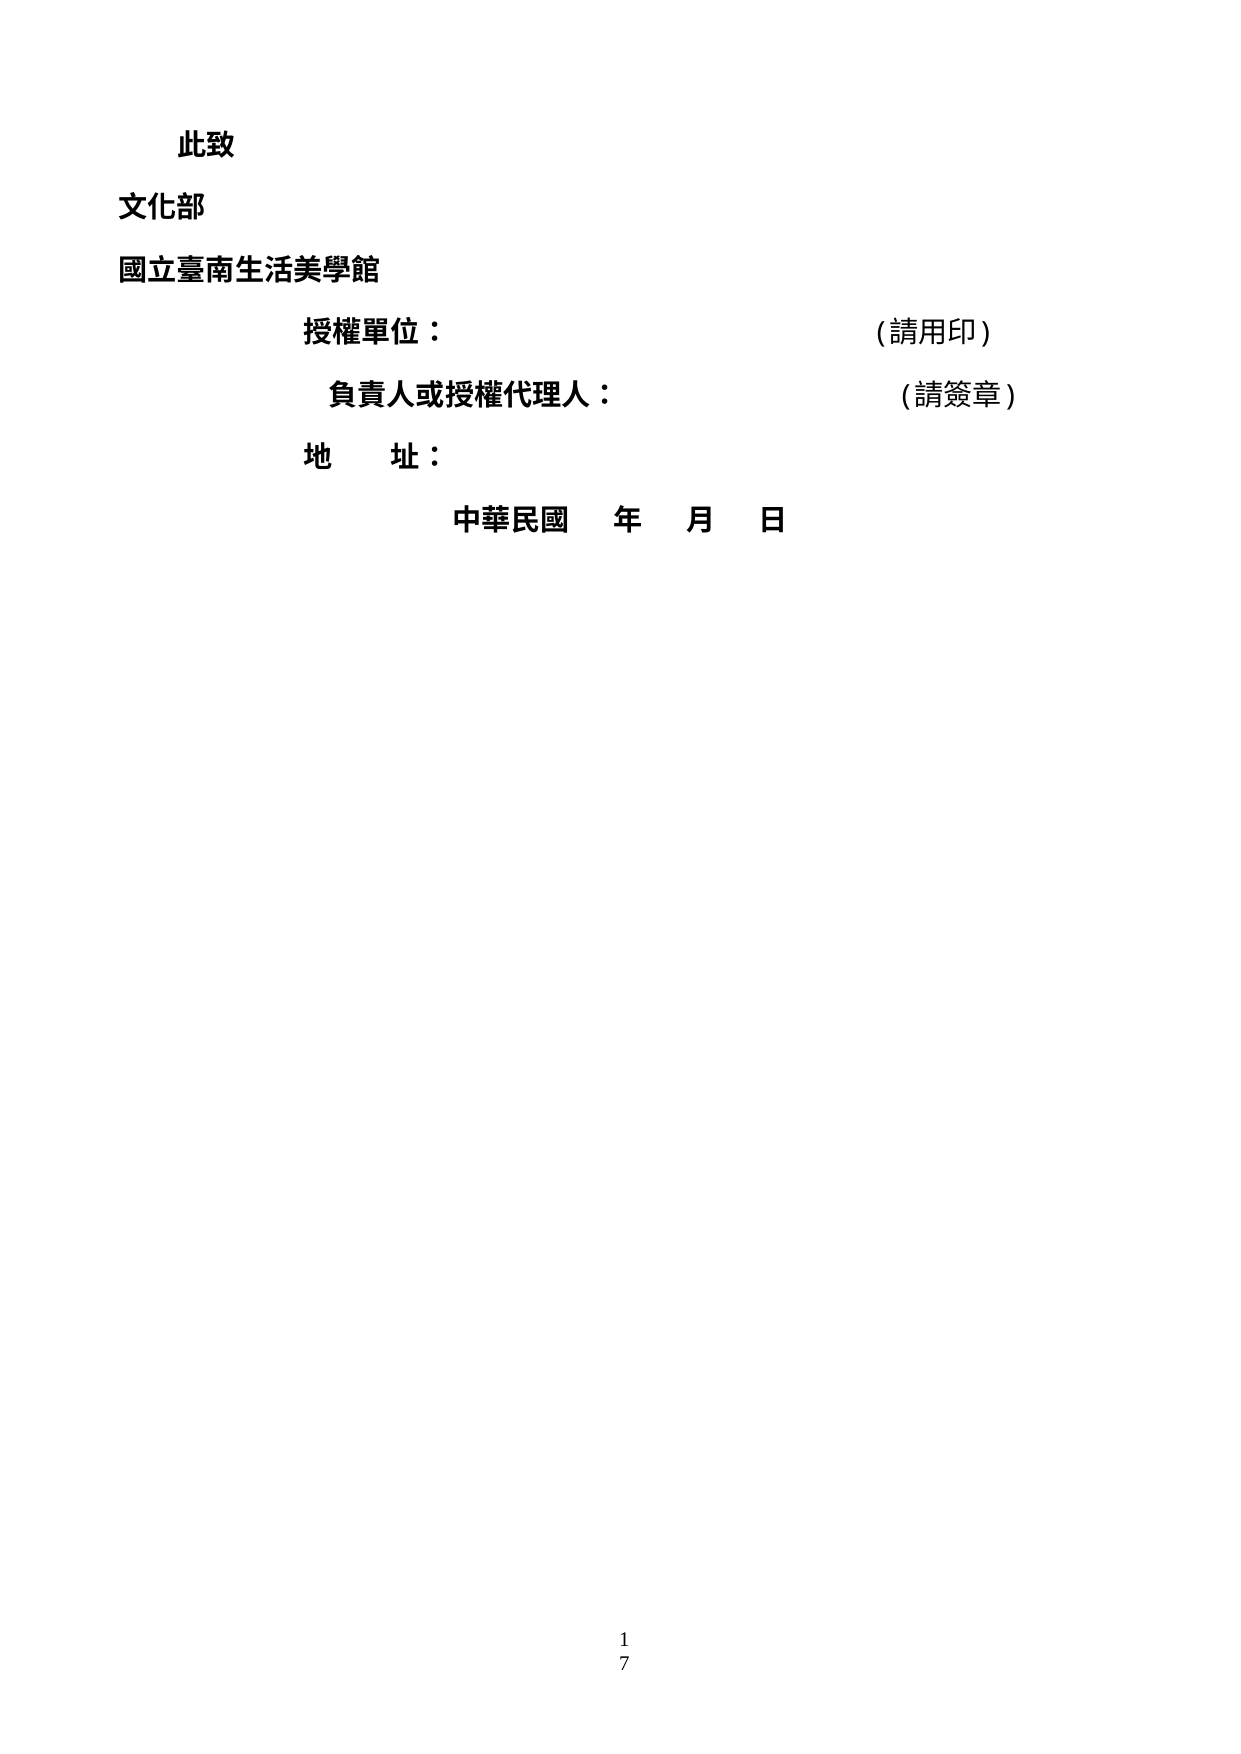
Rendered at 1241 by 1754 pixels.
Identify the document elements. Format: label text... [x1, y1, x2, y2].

text 地 址： [118, 413, 1122, 476]
text 授權單位： (請用印) [118, 288, 1122, 351]
text 此致 [177, 101, 1122, 163]
text 負責人或授權代理人： (請簽章) [118, 351, 1122, 413]
text 國立臺南生活美學館 [118, 226, 1122, 288]
text 中華民國 年 月 日 [118, 476, 1122, 538]
text 文化部 [118, 163, 1122, 226]
